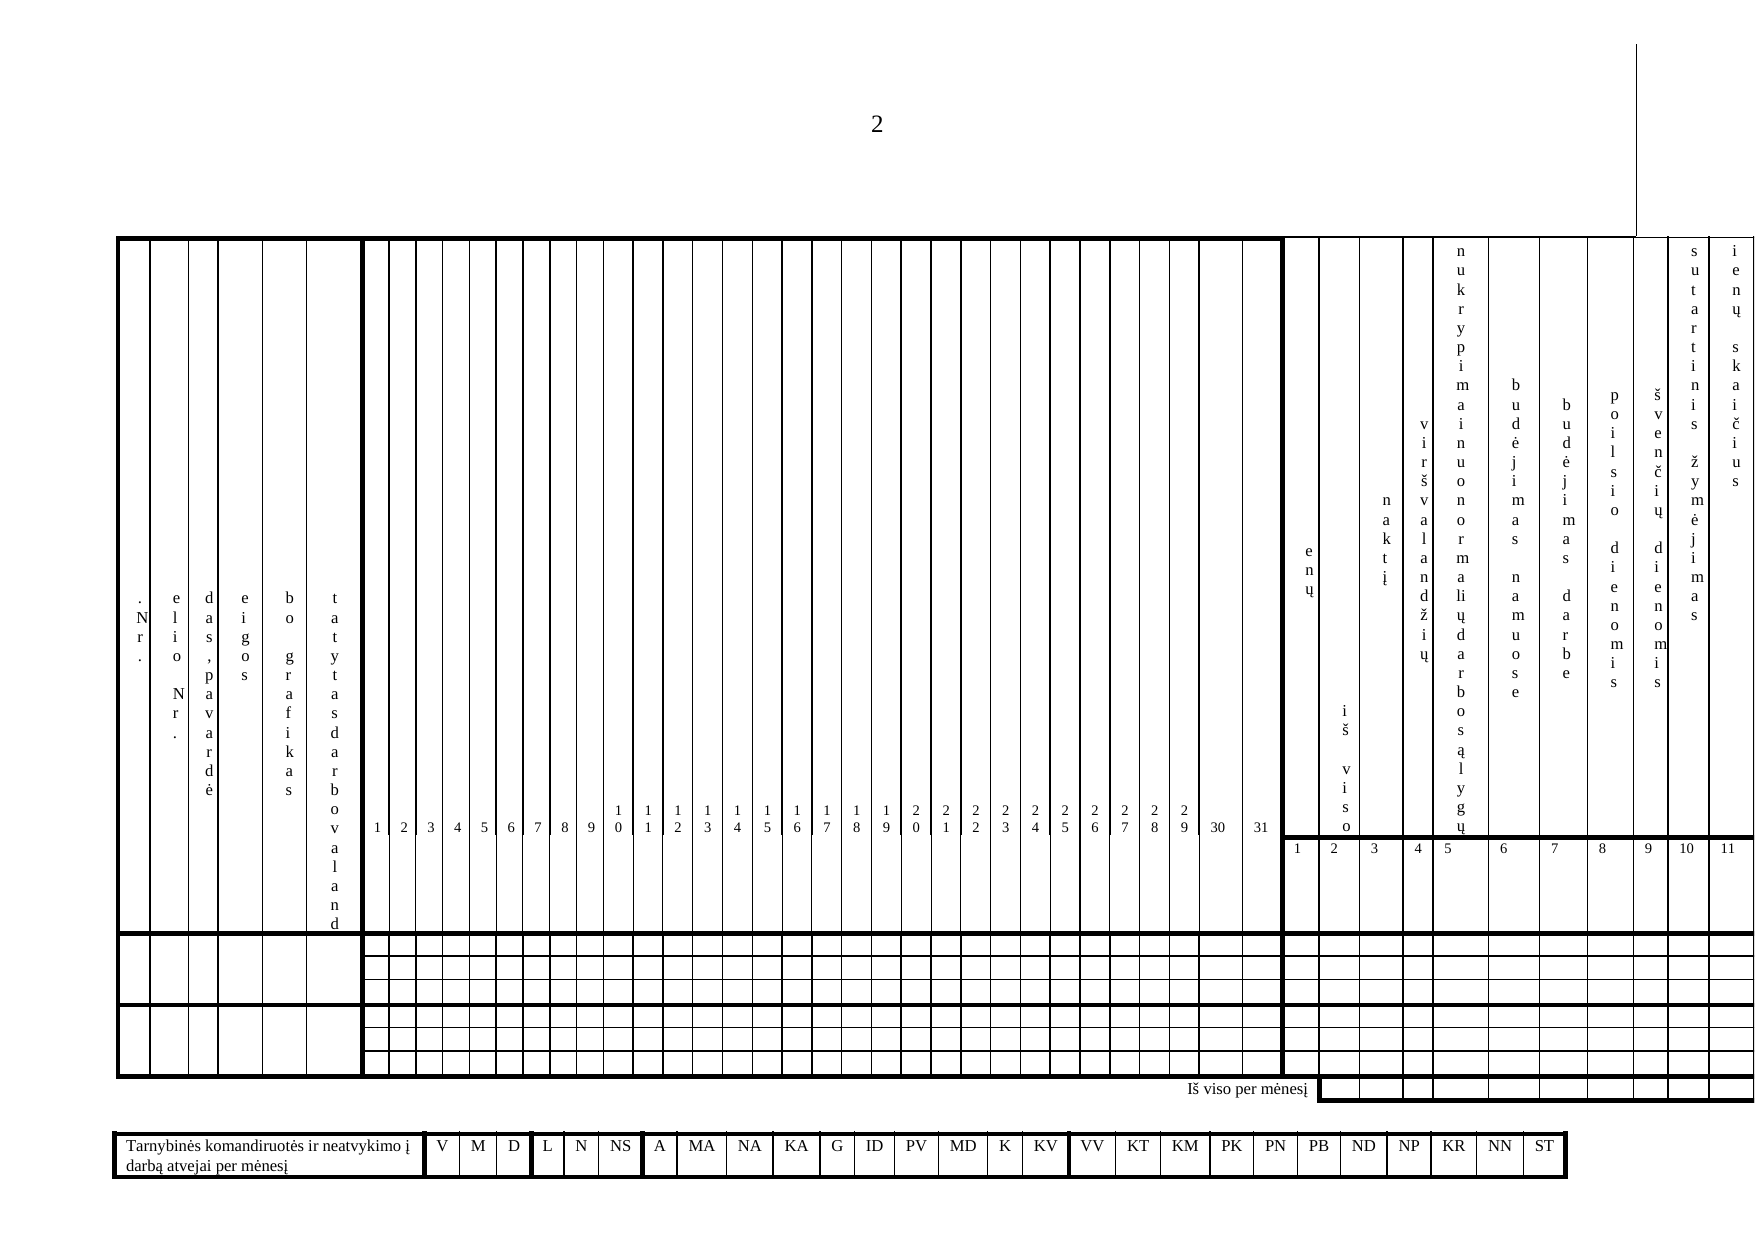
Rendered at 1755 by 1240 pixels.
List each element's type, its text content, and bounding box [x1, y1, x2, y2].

table_cell 12 [664, 241, 692, 835]
table_cell [1051, 980, 1079, 1003]
table_cell [753, 1052, 781, 1074]
table_cell [902, 936, 930, 955]
table_cell [604, 1028, 632, 1050]
table_cell [1540, 1028, 1587, 1050]
table_cell [664, 1052, 692, 1074]
table_cell [872, 936, 900, 955]
table_cell [962, 957, 990, 979]
table_cell [1320, 1007, 1359, 1026]
table_cell [664, 980, 692, 1003]
table_cell [1710, 1007, 1753, 1026]
table_cell [783, 835, 811, 931]
table_cell [524, 957, 549, 979]
table_header das, pavardė [189, 241, 217, 931]
table_cell [470, 936, 495, 955]
table_cell 14 [723, 241, 752, 835]
table_cell [1021, 1028, 1049, 1050]
table_cell [365, 1028, 388, 1050]
table_cell [1170, 1028, 1198, 1050]
table_cell [991, 957, 1020, 979]
table_header PV [895, 1136, 938, 1174]
table_cell [932, 835, 960, 931]
table_cell [1588, 1079, 1633, 1098]
table_cell [932, 1052, 960, 1074]
table_cell [693, 835, 722, 931]
table_cell iš viso [1320, 238, 1359, 835]
table_cell [1021, 1007, 1049, 1026]
table_cell [497, 1052, 522, 1074]
table_cell [1360, 1007, 1402, 1026]
table_cell 1 [1285, 840, 1318, 931]
table_cell [723, 936, 752, 955]
table_cell [1710, 1052, 1753, 1074]
table_cell [902, 1028, 930, 1050]
table_cell 5 [470, 241, 495, 835]
table_cell [577, 957, 603, 979]
table_cell [1320, 980, 1359, 1003]
table_cell [551, 980, 576, 1003]
table_cell [1669, 936, 1708, 955]
table_cell [842, 957, 871, 979]
table_header D [497, 1136, 529, 1174]
table_cell [723, 835, 752, 931]
table_cell [634, 1028, 662, 1050]
table_cell [470, 1028, 495, 1050]
table_cell [365, 1052, 388, 1074]
table_cell [1081, 980, 1109, 1003]
table_cell [1669, 1052, 1708, 1074]
table_cell [1081, 1007, 1109, 1026]
table_header KA [774, 1136, 819, 1174]
table_cell [1285, 936, 1318, 955]
table_cell [416, 835, 442, 931]
table_cell [497, 980, 522, 1003]
table_cell [872, 957, 900, 979]
table_cell [1320, 957, 1359, 979]
table_cell [1404, 936, 1432, 955]
table_cell [1111, 957, 1139, 979]
table_cell [307, 936, 360, 1003]
table_cell [1588, 1007, 1633, 1026]
table_cell [962, 1028, 990, 1050]
table_cell [1243, 1007, 1280, 1026]
table_cell enų [1285, 238, 1318, 835]
table_cell [443, 1052, 469, 1074]
table_cell [551, 936, 576, 955]
table_cell [932, 936, 960, 955]
table_cell [263, 1007, 306, 1074]
table_cell [1434, 1007, 1488, 1026]
table_header ST [1524, 1136, 1563, 1174]
table_cell [813, 936, 841, 955]
table_cell 21 [932, 241, 960, 835]
table_cell [524, 936, 549, 955]
table_cell [1404, 1028, 1432, 1050]
table_cell budėjimas namuose [1489, 238, 1539, 835]
table_cell viršvalandžių [1404, 238, 1432, 835]
table_cell [783, 1052, 811, 1074]
table_cell [443, 1028, 469, 1050]
table_cell [1710, 1079, 1753, 1098]
table_cell [813, 980, 841, 1003]
table_cell [524, 1052, 549, 1074]
table_cell [1285, 1007, 1318, 1026]
table_cell [991, 936, 1020, 955]
table_cell [783, 1007, 811, 1026]
table_header PN [1254, 1136, 1297, 1174]
table_cell [813, 957, 841, 979]
table_cell [390, 1007, 415, 1026]
table_cell [1051, 1007, 1079, 1026]
table_cell [962, 936, 990, 955]
table_cell [753, 980, 781, 1003]
table_cell [1434, 1079, 1488, 1098]
table_cell [693, 936, 722, 955]
table_cell 8 [551, 241, 576, 835]
table_cell [1285, 1052, 1318, 1074]
table_cell [1140, 835, 1169, 931]
table_cell [1634, 1007, 1667, 1026]
table_cell [417, 980, 442, 1003]
table_cell [813, 1052, 841, 1074]
table_cell [783, 980, 811, 1003]
table_cell [1170, 980, 1198, 1003]
table_cell [1669, 1007, 1708, 1026]
table_cell [1360, 1052, 1402, 1074]
table_cell [1360, 1079, 1402, 1098]
table_cell 4 [1404, 840, 1432, 931]
table_cell [961, 835, 990, 931]
table_cell 10 [1669, 840, 1708, 931]
table_cell [962, 1052, 990, 1074]
table_cell [842, 1052, 871, 1074]
table_cell [390, 936, 415, 955]
table_cell [604, 957, 632, 979]
table_cell [1081, 835, 1109, 931]
table_cell [753, 957, 781, 979]
table_cell [753, 835, 782, 931]
table_cell [1051, 835, 1079, 931]
table_cell [932, 1028, 960, 1050]
table_cell [365, 936, 388, 955]
table_cell [813, 1028, 841, 1050]
table_header PB [1298, 1136, 1340, 1174]
table_cell [1404, 1007, 1432, 1026]
table_cell [1634, 1052, 1667, 1074]
table_header MA [678, 1136, 726, 1174]
table_cell 6 [1489, 840, 1539, 931]
table_cell švenčių dienomis [1634, 238, 1667, 835]
table_cell [577, 1052, 603, 1074]
table_cell [1404, 1079, 1432, 1098]
table_cell [497, 1028, 522, 1050]
table_cell [872, 980, 900, 1003]
table_cell [551, 1007, 576, 1026]
table_cell [1540, 1007, 1587, 1026]
table_cell [783, 936, 811, 955]
table_cell [1200, 1052, 1242, 1074]
table_cell [1051, 1052, 1079, 1074]
table_cell [1081, 1052, 1109, 1074]
table_cell [1285, 1028, 1318, 1050]
table_cell [902, 1052, 930, 1074]
table_cell [1170, 835, 1199, 931]
table_cell ienų skaičius [1710, 238, 1753, 835]
table_cell 18 [842, 241, 871, 835]
table_cell [1081, 1028, 1109, 1050]
table_cell [1404, 957, 1432, 979]
table_cell [1710, 936, 1753, 955]
table_cell [551, 957, 576, 979]
table_cell [577, 1028, 603, 1050]
table_cell [1588, 980, 1633, 1003]
table_cell 2 [1320, 840, 1359, 931]
table_header KV [1023, 1136, 1067, 1174]
table_cell 22 [962, 241, 990, 835]
table_cell [1320, 936, 1359, 955]
table_cell [902, 1007, 930, 1026]
table_cell [1243, 1028, 1280, 1050]
table_cell [1111, 1028, 1139, 1050]
table_header bo grafikas [263, 241, 306, 931]
table_cell [991, 1007, 1020, 1026]
table_header KM [1161, 1136, 1209, 1174]
table_cell [723, 1007, 752, 1026]
table_cell [1588, 957, 1633, 979]
table_cell [1489, 1052, 1539, 1074]
table_cell [872, 1052, 900, 1074]
table_cell [842, 1007, 871, 1026]
table_cell 19 [872, 241, 900, 835]
table_cell [1200, 980, 1242, 1003]
table_cell [1170, 957, 1198, 979]
table_cell [1200, 1007, 1242, 1026]
table_cell [1140, 957, 1169, 979]
table_cell [189, 1007, 217, 1074]
table_cell [1540, 980, 1587, 1003]
table_cell naktį [1360, 238, 1402, 835]
table_cell [991, 980, 1020, 1003]
table_cell [1404, 980, 1432, 1003]
table_cell [1710, 980, 1753, 1003]
table_cell [417, 1007, 442, 1026]
table_cell [634, 1052, 662, 1074]
table_cell [1434, 980, 1488, 1003]
table_cell [443, 835, 469, 931]
table_cell [577, 936, 603, 955]
table_cell 15 [753, 241, 781, 835]
table_cell [550, 835, 576, 931]
table_cell [1243, 980, 1280, 1003]
table_cell [1489, 980, 1539, 1003]
table_cell [1669, 1028, 1708, 1050]
table_cell [1320, 1052, 1359, 1074]
table_cell 6 [497, 241, 522, 835]
table_cell [604, 980, 632, 1003]
table_cell [962, 1007, 990, 1026]
table_header elio Nr. [151, 241, 188, 931]
table_cell poilsio dienomis [1588, 238, 1633, 835]
table_cell [1200, 957, 1242, 979]
table_cell 1 [365, 241, 388, 835]
table_cell [1434, 936, 1488, 955]
table_cell [693, 957, 722, 979]
table_cell [932, 980, 960, 1003]
table_cell [1021, 1052, 1049, 1074]
table_cell 3 [1360, 840, 1402, 931]
table_cell [1634, 936, 1667, 955]
table_cell [634, 980, 662, 1003]
table_cell [1243, 835, 1280, 931]
table_header eigos [219, 241, 262, 931]
table_header NN [1477, 1136, 1523, 1174]
table_header M [460, 1136, 496, 1174]
table_cell [872, 1028, 900, 1050]
table_cell [1051, 1028, 1079, 1050]
table_cell [842, 936, 871, 955]
table_cell [1243, 936, 1280, 955]
table_cell [365, 957, 388, 979]
table_cell [151, 936, 188, 1003]
table_cell [1200, 835, 1242, 931]
table_cell [365, 1007, 388, 1026]
table_cell [1634, 1028, 1667, 1050]
table_header A [645, 1136, 676, 1174]
table_cell [1111, 1007, 1139, 1026]
table_cell [693, 1052, 722, 1074]
table_header K [988, 1136, 1022, 1174]
table_header Tarnybinės komandiruotės ir neatvykimo į darbą atvejai per mėnesį [117, 1136, 422, 1174]
table_cell [1243, 1052, 1280, 1074]
table_cell [1489, 1028, 1539, 1050]
table_cell [577, 835, 603, 931]
table_cell [604, 1052, 632, 1074]
table_cell [902, 980, 930, 1003]
table_cell [1081, 957, 1109, 979]
table_cell [842, 835, 871, 931]
table_cell [723, 1052, 752, 1074]
table_cell nukrypimai nuo normalių darbo sąlygų [1434, 238, 1488, 835]
table_cell [604, 835, 633, 931]
table_cell [1140, 980, 1169, 1003]
table_cell [1489, 957, 1539, 979]
table_cell [470, 835, 496, 931]
table_cell 30 [1200, 241, 1242, 835]
table_cell 7 [1540, 840, 1587, 931]
table_cell [1360, 957, 1402, 979]
table_cell [417, 957, 442, 979]
table_cell [1285, 980, 1318, 1003]
table_header PK [1211, 1136, 1253, 1174]
table_cell [1021, 980, 1049, 1003]
table_cell [577, 980, 603, 1003]
table_cell [634, 835, 662, 931]
table_cell [932, 1007, 960, 1026]
table_cell 16 [783, 241, 811, 835]
table_cell [1051, 957, 1079, 979]
table_cell [723, 1028, 752, 1050]
table_cell [417, 1028, 442, 1050]
table_header V [427, 1136, 459, 1174]
table_cell sutartinis žymėjimas [1669, 238, 1708, 835]
table_cell [307, 1007, 360, 1074]
table_cell [151, 1007, 188, 1074]
table_cell [664, 1007, 692, 1026]
table_cell [390, 980, 415, 1003]
table_cell [1540, 957, 1587, 979]
table_cell [1540, 936, 1587, 955]
table_cell 7 [524, 241, 549, 835]
table_cell 9 [1634, 840, 1667, 931]
table_cell [497, 936, 522, 955]
table_header ND [1341, 1136, 1386, 1174]
table_cell [842, 1028, 871, 1050]
table_cell [872, 835, 901, 931]
table_cell [932, 957, 960, 979]
table_cell [604, 1007, 632, 1026]
table_cell 27 [1111, 241, 1139, 835]
table_cell [753, 1007, 781, 1026]
table_cell 5 [1434, 840, 1488, 931]
table_cell [1360, 980, 1402, 1003]
table_header KR [1432, 1136, 1476, 1174]
table_cell [783, 1028, 811, 1050]
table_cell [1111, 980, 1139, 1003]
table_header NP [1388, 1136, 1430, 1174]
table_cell [497, 835, 522, 931]
table_cell 9 [577, 241, 603, 835]
table_cell [1540, 1079, 1587, 1098]
table_cell [813, 1007, 841, 1026]
table_cell [497, 957, 522, 979]
table_header L [534, 1136, 563, 1174]
table_cell [1320, 1028, 1359, 1050]
table_cell 24 [1021, 241, 1049, 835]
table_cell [417, 936, 442, 955]
table_cell [693, 980, 722, 1003]
table_cell 25 [1051, 241, 1079, 835]
table_cell [604, 936, 632, 955]
table_cell [634, 1007, 662, 1026]
table_cell [1634, 980, 1667, 1003]
table_header . Nr. [120, 241, 149, 931]
table_cell [663, 835, 692, 931]
table_header N [565, 1136, 598, 1174]
table_cell [1200, 936, 1242, 955]
table_header Nustatytas darbo valandų skaičius per mėnesį [307, 241, 360, 931]
table_cell [1140, 1007, 1169, 1026]
table_cell [497, 1007, 522, 1026]
table_cell 13 [693, 241, 722, 835]
table_cell [1021, 936, 1049, 955]
table_cell 20 [902, 241, 930, 835]
table_cell [390, 1052, 415, 1074]
table_cell [1634, 957, 1667, 979]
table_cell [1285, 957, 1318, 979]
table_cell [1140, 936, 1169, 955]
table_cell [189, 936, 217, 1003]
table_cell [470, 980, 495, 1003]
table_cell [1322, 1079, 1359, 1098]
table_cell [1710, 1028, 1753, 1050]
table_cell [693, 1028, 722, 1050]
table_header MD [939, 1136, 987, 1174]
table_cell [1404, 1052, 1432, 1074]
table_cell [524, 1028, 549, 1050]
table_cell [664, 936, 692, 955]
table_cell 10 [604, 241, 632, 835]
table_cell [664, 957, 692, 979]
table_cell [1021, 835, 1050, 931]
table_cell [470, 1007, 495, 1026]
table_cell [723, 957, 752, 979]
table_cell [1140, 1028, 1169, 1050]
table_cell [902, 835, 931, 931]
table_cell [1200, 1028, 1242, 1050]
table_cell [1540, 1052, 1587, 1074]
table_cell [443, 936, 469, 955]
table_cell [962, 980, 990, 1003]
table_cell [390, 835, 415, 931]
table_cell [991, 835, 1020, 931]
table_cell [1111, 1052, 1139, 1074]
table_cell [872, 1007, 900, 1026]
table_cell [1434, 957, 1488, 979]
table_cell [634, 936, 662, 955]
table_cell [1021, 957, 1049, 979]
table_cell [1634, 1079, 1667, 1098]
table_cell [365, 835, 389, 931]
table_cell [1170, 936, 1198, 955]
table_cell [1110, 835, 1139, 931]
table_cell [1170, 1007, 1198, 1026]
table_cell [1081, 936, 1109, 955]
table_cell [120, 1007, 149, 1074]
table_cell [1588, 1052, 1633, 1074]
table_cell [1489, 1079, 1539, 1098]
table_cell 4 [443, 241, 469, 835]
table_cell [443, 1007, 469, 1026]
table_cell [1434, 1028, 1488, 1050]
table_cell [1140, 1052, 1169, 1074]
table_cell [693, 1007, 722, 1026]
table_cell [1051, 936, 1079, 955]
table_cell [417, 1052, 442, 1074]
table_cell [577, 1007, 603, 1026]
table_cell [1434, 1052, 1488, 1074]
table_cell [551, 1052, 576, 1074]
table_cell 2 [390, 241, 415, 835]
table_cell [1669, 1079, 1708, 1098]
table_cell [842, 980, 871, 1003]
table_cell [1170, 1052, 1198, 1074]
table_cell [263, 936, 306, 1003]
table_cell 29 [1170, 241, 1198, 835]
table_cell 23 [991, 241, 1020, 835]
table_cell 26 [1081, 241, 1109, 835]
table_cell 28 [1140, 241, 1169, 835]
table_cell [1588, 936, 1633, 955]
table_cell [991, 1028, 1020, 1050]
table_cell [390, 1028, 415, 1050]
table_header VV [1071, 1136, 1115, 1174]
table_cell [1669, 980, 1708, 1003]
table_cell [219, 1007, 262, 1074]
table_cell [1588, 1028, 1633, 1050]
table_cell 31 [1243, 241, 1280, 835]
table_cell [219, 936, 262, 1003]
table_cell [120, 936, 149, 1003]
table_cell [812, 835, 841, 931]
table_cell 11 [1710, 840, 1753, 931]
table_cell [1360, 1028, 1402, 1050]
table_cell [723, 980, 752, 1003]
table_header KT [1116, 1136, 1160, 1174]
table_cell [664, 1028, 692, 1050]
table_cell 17 [813, 241, 841, 835]
table_cell [1489, 1007, 1539, 1026]
table_header ID [855, 1136, 894, 1174]
table_cell [753, 936, 781, 955]
table_header G [821, 1136, 854, 1174]
table_header NS [599, 1136, 640, 1174]
table_cell [991, 1052, 1020, 1074]
table_cell [524, 1007, 549, 1026]
table_cell [1710, 957, 1753, 979]
table_cell [1669, 957, 1708, 979]
table_cell [902, 957, 930, 979]
table_cell budėjimas darbe [1540, 238, 1587, 835]
table_cell [1360, 936, 1402, 955]
table_cell [634, 957, 662, 979]
table_cell [523, 835, 549, 931]
table_cell [390, 957, 415, 979]
table_cell Iš viso per mėnesį [118, 1079, 1317, 1098]
table_cell [524, 980, 549, 1003]
table_header NA [727, 1136, 772, 1174]
table_cell 11 [634, 241, 662, 835]
table_cell [443, 957, 469, 979]
table_cell [1489, 936, 1539, 955]
table_cell [470, 957, 495, 979]
table_cell [470, 1052, 495, 1074]
table_cell [753, 1028, 781, 1050]
table_cell 8 [1588, 840, 1633, 931]
table_cell [1243, 957, 1280, 979]
table_cell [783, 957, 811, 979]
table_cell [443, 980, 469, 1003]
table_cell [365, 980, 388, 1003]
table_cell [551, 1028, 576, 1050]
table_cell [1111, 936, 1139, 955]
table_cell 3 [417, 241, 442, 835]
